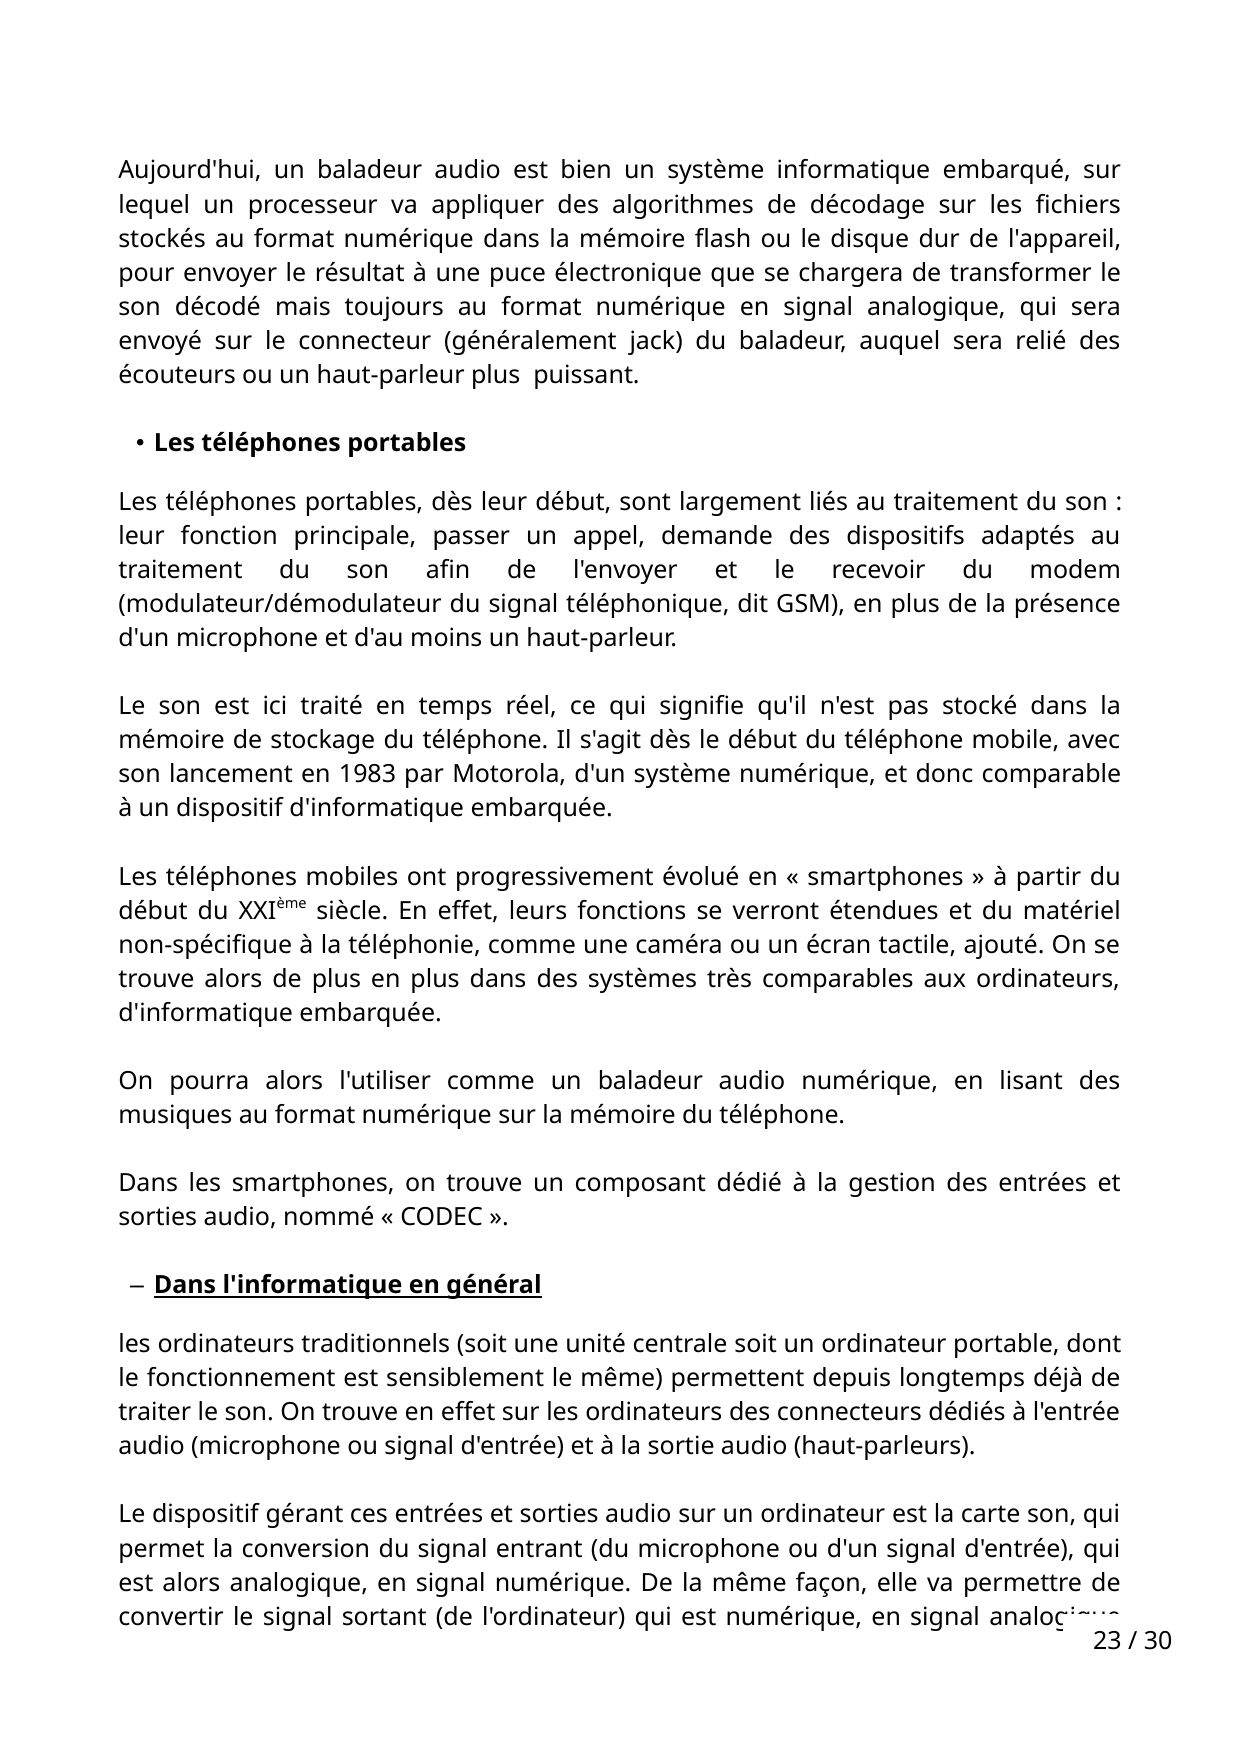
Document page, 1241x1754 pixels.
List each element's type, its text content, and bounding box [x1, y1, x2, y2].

text Le son est ici traité en temps réel, ce qui signifie qu'il n'est pas stocké dans la mémoire de stockage du téléphone. Il s'agit dès le début du téléphone mobile, avec son lancement en 1983 par Motorola, d'un système numérique, et donc comparable à un dispositif d'informatique embarquée. [118, 688, 1122, 824]
text les ordinateurs traditionnels (soit une unité centrale soit un ordinateur portable, dont le fonctionnement est sensiblement le même) permettent depuis longtemps déjà de traiter le son. On trouve en effet sur les ordinateurs des connecteurs dédiés à l'entrée audio (microphone ou signal d'entrée) et à la sortie audio (haut-parleurs). [118, 1326, 1122, 1462]
text Dans les smartphones, on trouve un composant dédié à la gestion des entrées et sorties audio, nommé « CODEC ». [118, 1165, 1122, 1233]
text Les téléphones portables, dès leur début, sont largement liés au traitement du son : leur fonction principale, passer un appel, demande des dispositifs adaptés au traitement du son afin de l'envoyer et le recevoir du modem (modulateur/démodulateur du signal téléphonique, dit GSM), en plus de la présence d'un microphone et d'au moins un haut-parleur. [118, 483, 1122, 654]
text 22 / 24 [1072, 1622, 1172, 1657]
text Aujourd'hui, un baladeur audio est bien un système informatique embarqué, sur lequel un processeur va appliquer des algorithmes de décodage sur les fichiers stockés au format numérique dans la mémoire flash ou le disque dur de l'appareil, pour envoyer le résultat à une puce électronique que se chargera de transformer le son décodé mais toujours au format numérique en signal analogique, qui sera envoyé sur le connecteur (généralement jack) du baladeur, auquel sera relié des écouteurs ou un haut-parleur plus puissant. [118, 152, 1122, 391]
text On pourra alors l'utiliser comme un baladeur audio numérique, en lisant des musiques au format numérique sur la mémoire du téléphone. [118, 1063, 1122, 1131]
subtitle Les téléphones portables [136, 425, 1122, 459]
text Le dispositif gérant ces entrées et sorties audio sur un ordinateur est la carte son, qui permet la conversion du signal entrant (du microphone ou d'un signal d'entrée), qui est alors analogique, en signal numérique. De la même façon, elle va permettre de convertir le signal sortant (de l'ordinateur) qui est numérique, en signal analogique [118, 1496, 1122, 1632]
text Les téléphones mobiles ont progressivement évolué en « smartphones » à partir du début du XXIème siècle. En effet, leurs fonctions se verront étendues et du matériel non-spécifique à la téléphonie, comme une caméra ou un écran tactile, ajouté. On se trouve alors de plus en plus dans des systèmes très comparables aux ordinateurs, d'informatique embarquée. [118, 858, 1122, 1028]
subtitle Dans l'informatique en général [130, 1267, 1122, 1301]
